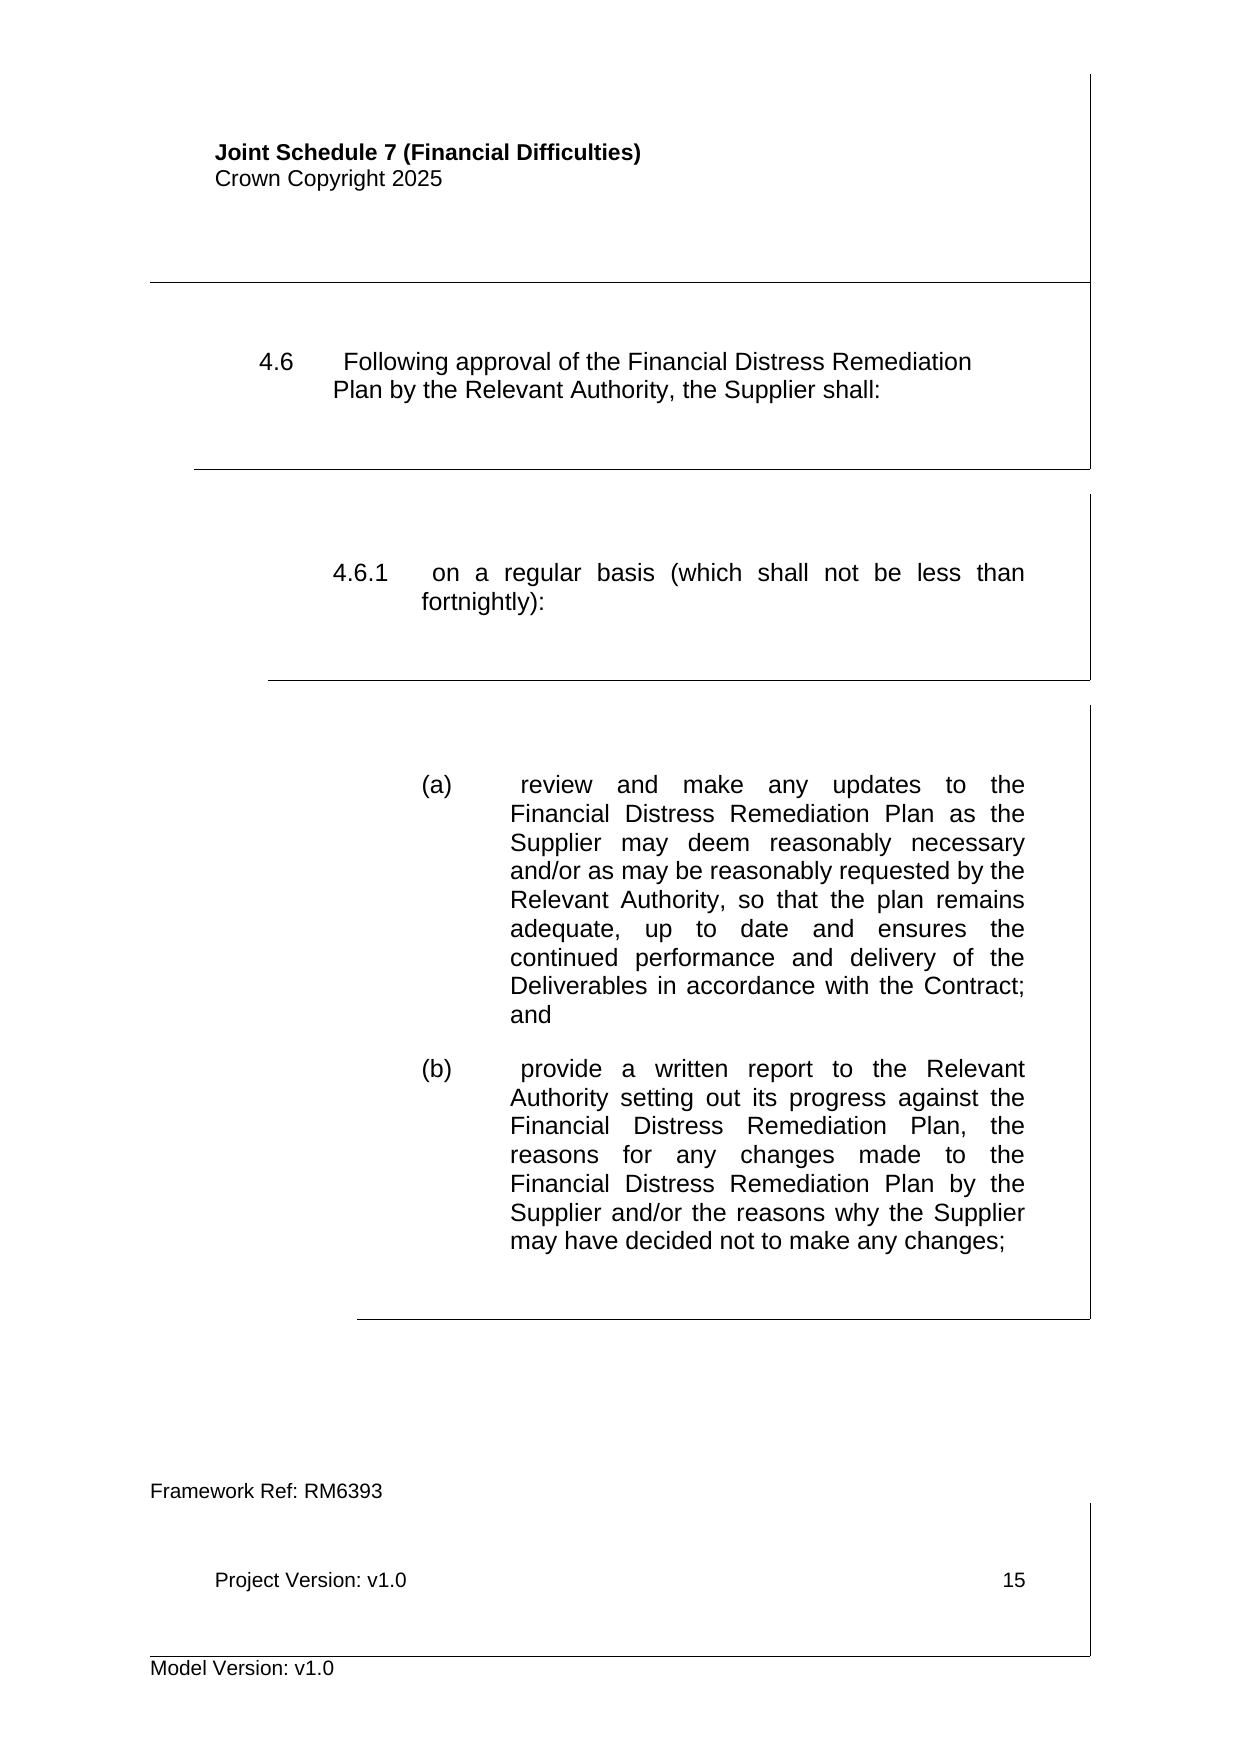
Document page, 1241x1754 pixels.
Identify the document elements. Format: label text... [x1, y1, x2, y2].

list on a regular basis (which shall not be less than fortnightly): [268, 494, 1090, 680]
list provide a written report to the Relevant Authority setting out its progress against the Financial Distress Remediation Plan, the reasons for any changes made to the Financial Distress Remediation Plan by the Supplier and/or the reasons why the Supplier may have decided not to make any changes; [357, 989, 1090, 1319]
list Following approval of the Financial Distress Remediation Plan by the Relevant Authority, the Supplier shall: [194, 282, 1090, 469]
list review and make any updates to the Financial Distress Remediation Plan as the Supplier may deem reasonably necessary and/or as may be reasonably requested by the Relevant Authority, so that the plan remains adequate, up to date and ensures the continued performance and delivery of the Deliverables in accordance with the Contract; and [357, 705, 1090, 989]
